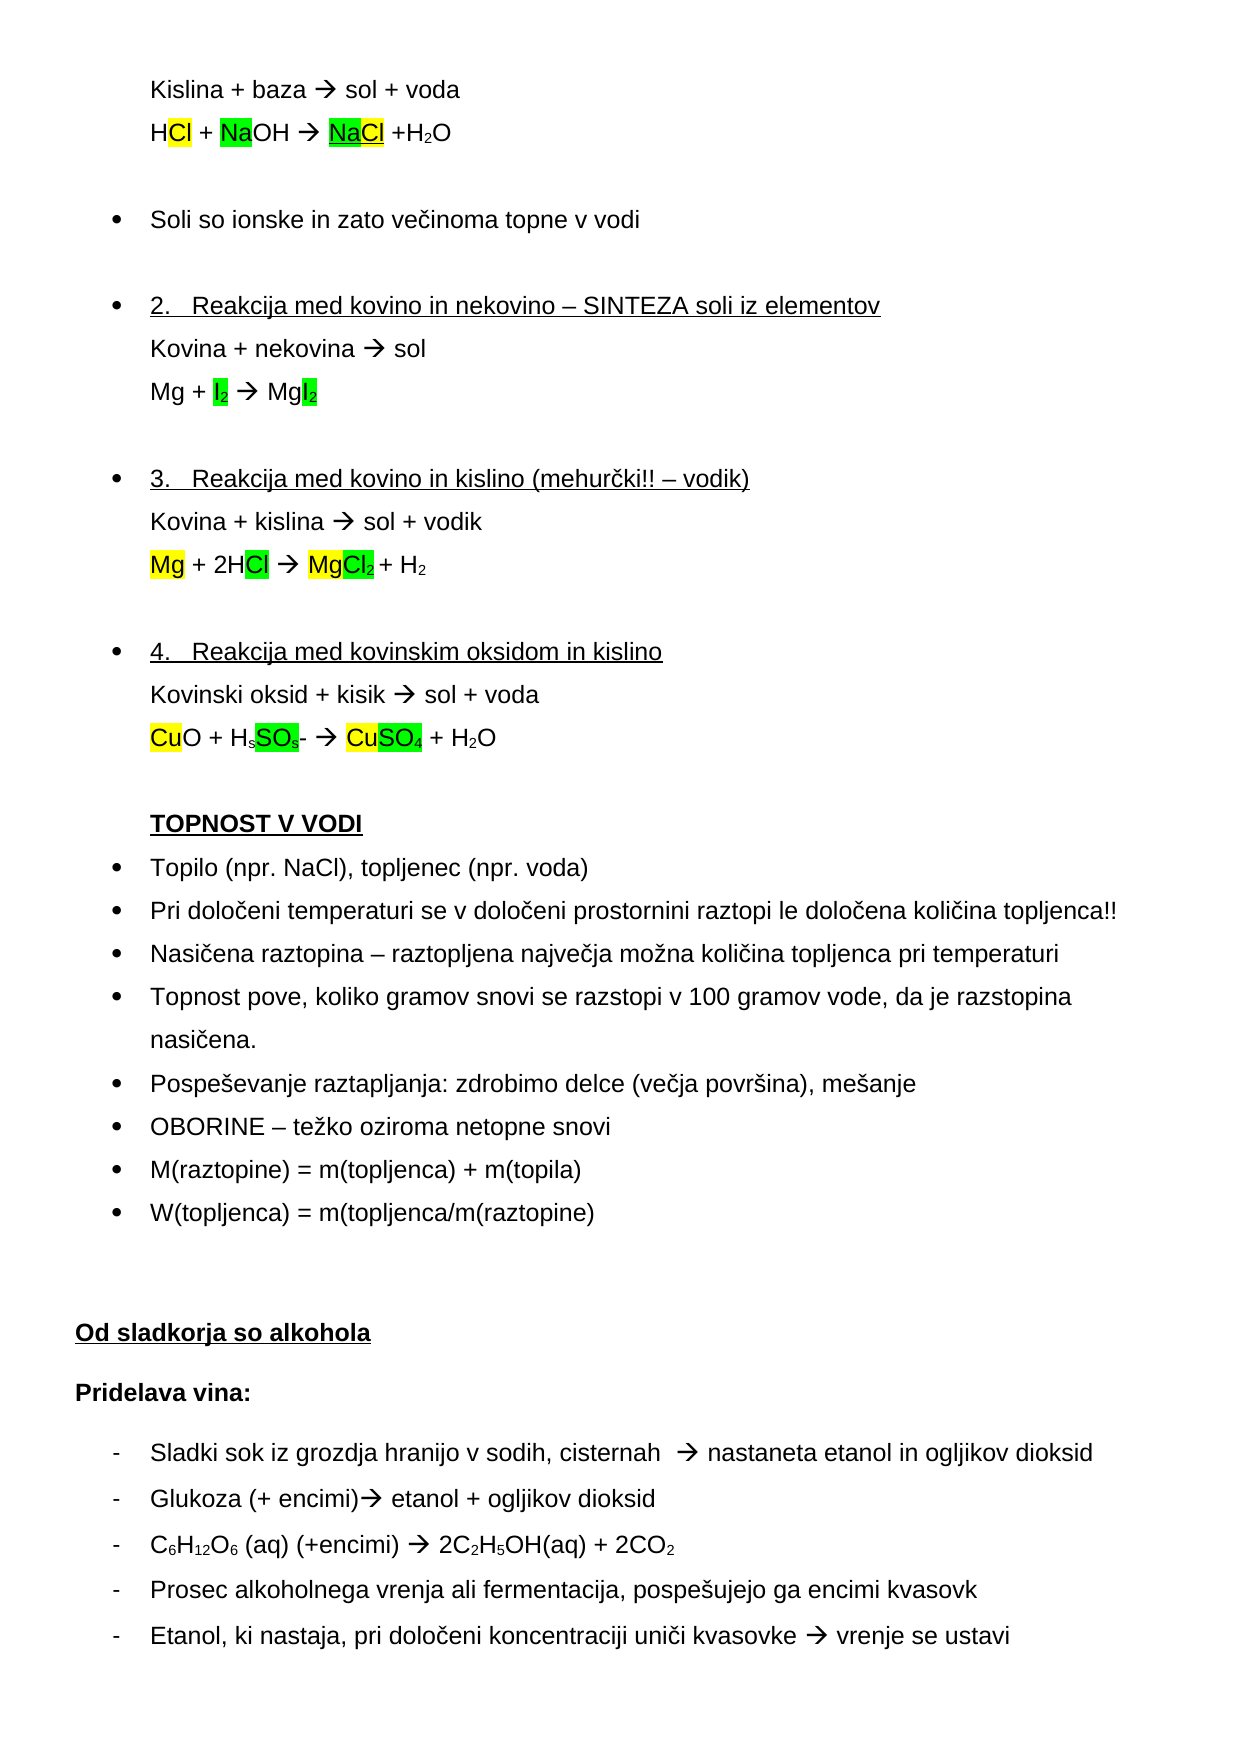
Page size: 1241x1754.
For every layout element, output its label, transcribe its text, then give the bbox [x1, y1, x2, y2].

text Pridelava vina: [75, 1378, 1165, 1406]
list Sladki sok iz grozdja hranijo v sodih, cisternah  nastaneta etanol in ogljikov dioksid [112, 1437, 1165, 1468]
list TOPNOST V VODI [150, 809, 1165, 838]
list HCl + NaOH  NaCl +H2O [150, 118, 1165, 147]
list Pri določeni temperaturi se v določeni prostornini raztopi le določena količina topljenca!! [112, 896, 1165, 924]
list OBORINE – težko oziroma netopne snovi [112, 1112, 1165, 1141]
list Nasičena raztopina – raztopljena največja možna količina topljenca pri temperaturi [112, 939, 1165, 968]
list 4. Reakcija med kovinskim oksidom in kislino [112, 637, 1165, 665]
list Etanol, ki nastaja, pri določeni koncentraciji uniči kvasovke  vrenje se ustavi [112, 1620, 1165, 1651]
list CuO + HsSOs-  CuSO4 + H2O [150, 723, 1165, 752]
list 3. Reakcija med kovino in kislino (mehurčki!! – vodik) [112, 464, 1165, 493]
list Soli so ionske in zato večinoma topne v vodi [112, 204, 1165, 233]
list Pospeševanje raztapljanja: zdrobimo delce (večja površina), mešanje [112, 1068, 1165, 1097]
list Mg + 2HCl  MgCl2 + H2 [150, 550, 1165, 579]
list Prosec alkoholnega vrenja ali fermentacija, pospešujejo ga encimi kvasovk [112, 1575, 1165, 1605]
list Topilo (npr. NaCl), topljenec (npr. voda) [112, 852, 1165, 881]
list C6H12O6 (aq) (+encimi)  2C2H5OH(aq) + 2CO2 [112, 1529, 1165, 1559]
list Mg + I2  MgI2 [150, 377, 1165, 406]
list Kovina + nekovina  sol [150, 334, 1165, 363]
list Kovinski oksid + kisik  sol + voda [150, 680, 1165, 709]
list 2. Reakcija med kovino in nekovino – SINTEZA soli iz elementov [112, 291, 1165, 320]
list M(raztopine) = m(topljenca) + m(topila) [112, 1155, 1165, 1184]
list W(topljenca) = m(topljenca/m(raztopine) [112, 1198, 1165, 1227]
list Glukoza (+ encimi) etanol + ogljikov dioksid [112, 1483, 1165, 1514]
text Od sladkorja so alkohola [75, 1318, 1165, 1347]
list Kislina + baza  sol + voda [150, 75, 1165, 104]
list Kovina + kislina  sol + vodik [150, 507, 1165, 536]
list Topnost pove, koliko gramov snovi se razstopi v 100 gramov vode, da je razstopina nasičena. [112, 982, 1165, 1054]
